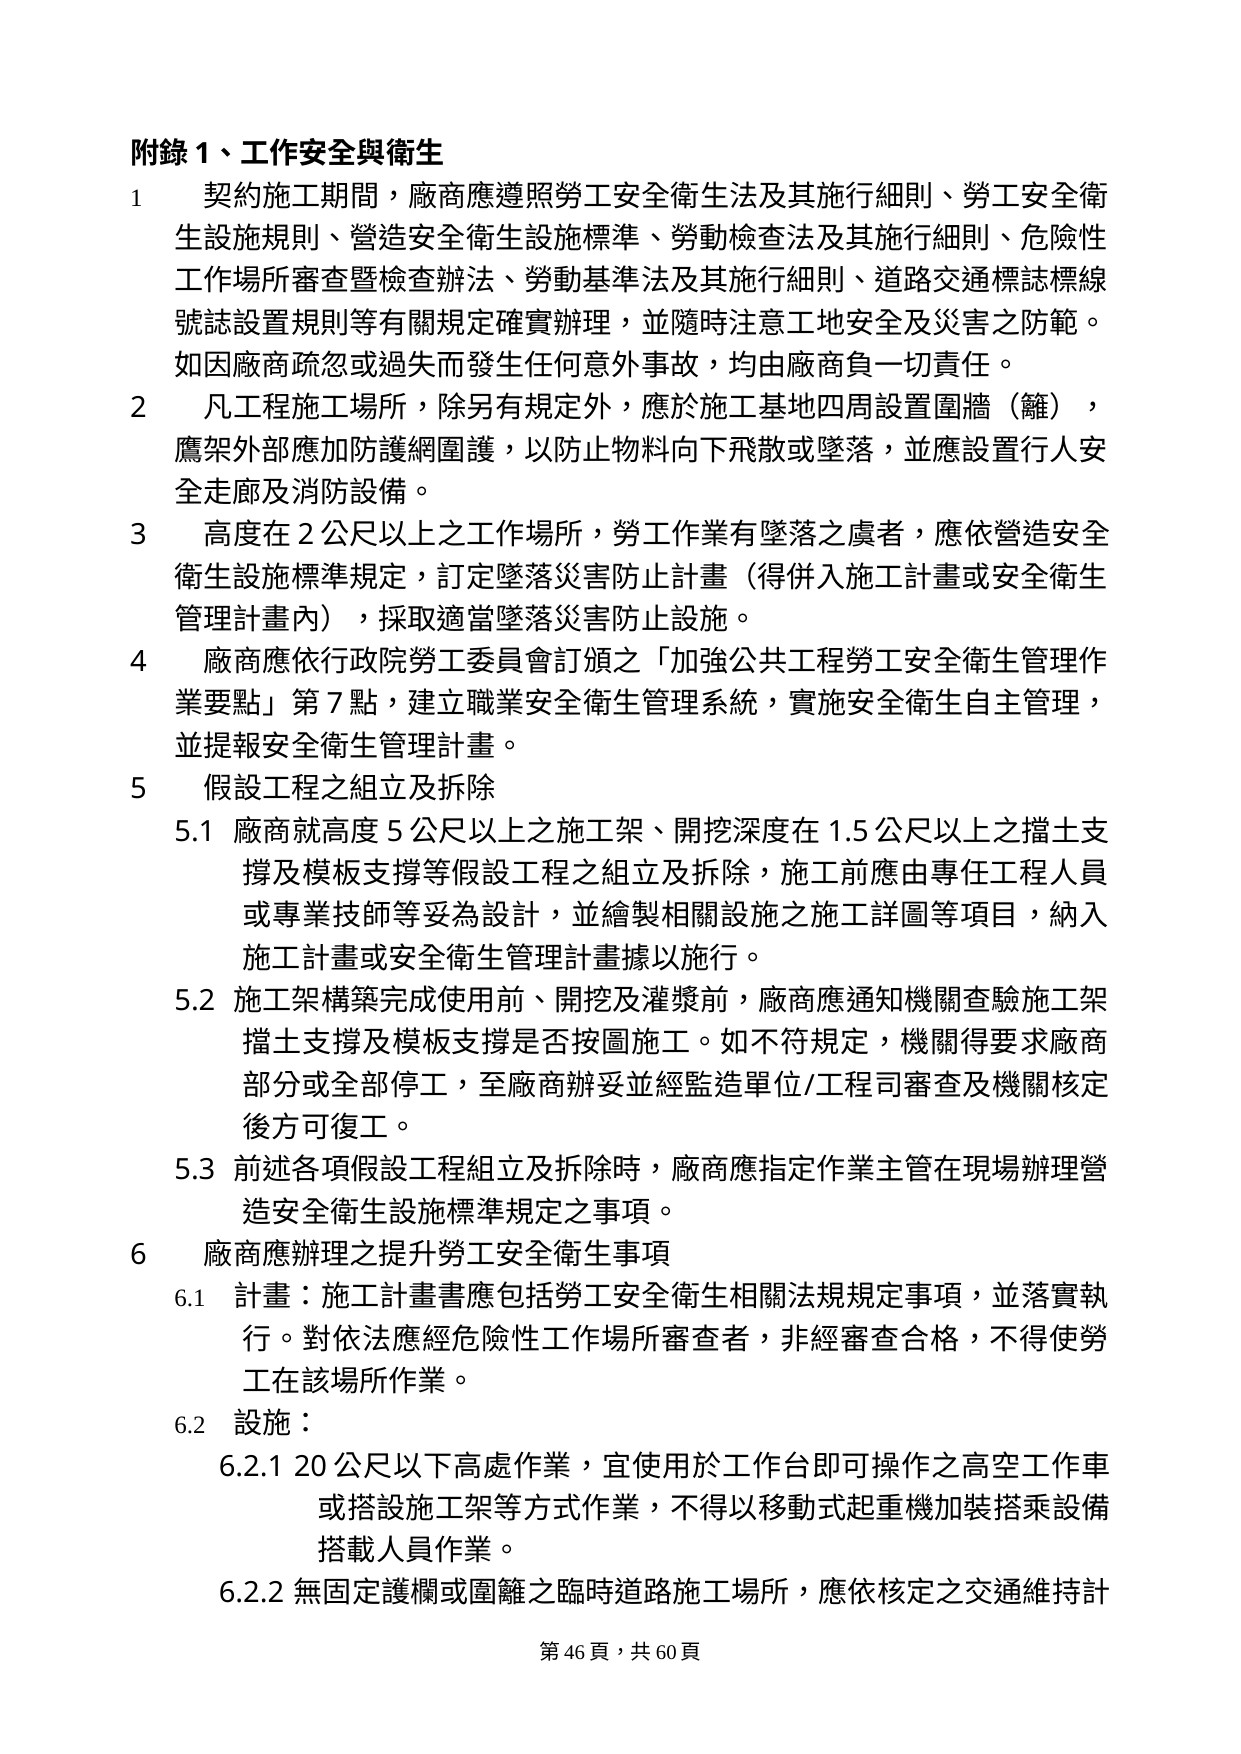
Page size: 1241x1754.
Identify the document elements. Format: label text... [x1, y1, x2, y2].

list 廠商應辦理之提升勞工安全衛生事項 [130, 1231, 1110, 1273]
list 假設工程之組立及拆除 [130, 765, 1110, 807]
list 前述各項假設工程組立及拆除時，廠商應指定作業主管在現場辦理營造安全衛生設施標準規定之事項。 [174, 1146, 1110, 1231]
list 施工架構築完成使用前、開挖及灌漿前，廠商應通知機關查驗施工架、擋土支撐及模板支撐是否按圖施工。如不符規定，機關得要求廠商部分或全部停工，至廠商辦妥並經監造單位/工程司審查及機關核定後方可復工。 [174, 976, 1110, 1146]
list 廠商應依行政院勞工委員會訂頒之「加強公共工程勞工安全衛生管理作業要點」第7點，建立職業安全衛生管理系統，實施安全衛生自主管理，並提報安全衛生管理計畫。 [130, 638, 1110, 765]
list 設施： [174, 1400, 1110, 1442]
list 20公尺以下高處作業，宜使用於工作台即可操作之高空工作車或搭設施工架等方式作業，不得以移動式起重機加裝搭乘設備搭載人員作業。 [218, 1442, 1110, 1569]
list 凡工程施工場所，除另有規定外，應於施工基地四周設置圍牆（籬），鷹架外部應加防護網圍護，以防止物料向下飛散或墜落，並應設置行人安全走廊及消防設備。 [130, 384, 1110, 511]
list 無固定護欄或圍籬之臨時道路施工場所，應依核定之交通維持計 [218, 1569, 1110, 1611]
list 廠商就高度5公尺以上之施工架、開挖深度在1.5公尺以上之擋土支撐及模板支撐等假設工程之組立及拆除，施工前應由專任工程人員或專業技師等妥為設計，並繪製相關設施之施工詳圖等項目，納入施工計畫或安全衛生管理計畫據以施行。 [174, 807, 1110, 976]
list 高度在2公尺以上之工作場所，勞工作業有墜落之虞者，應依營造安全衛生設施標準規定，訂定墜落災害防止計畫（得併入施工計畫或安全衛生管理計畫內），採取適當墜落災害防止設施。 [130, 511, 1110, 638]
list 計畫：施工計畫書應包括勞工安全衛生相關法規規定事項，並落實執行。對依法應經危險性工作場所審查者，非經審查合格，不得使勞工在該場所作業。 [174, 1273, 1110, 1400]
list 契約施工期間，廠商應遵照勞工安全衛生法及其施行細則、勞工安全衛生設施規則、營造安全衛生設施標準、勞動檢查法及其施行細則、危險性工作場所審查暨檢查辦法、勞動基準法及其施行細則、道路交通標誌標線號誌設置規則等有關規定確實辦理，並隨時注意工地安全及災害之防範。如因廠商疏忽或過失而發生任何意外事故，均由廠商負一切責任。 [130, 172, 1110, 384]
text 附錄1、工作安全與衛生 [130, 130, 994, 172]
